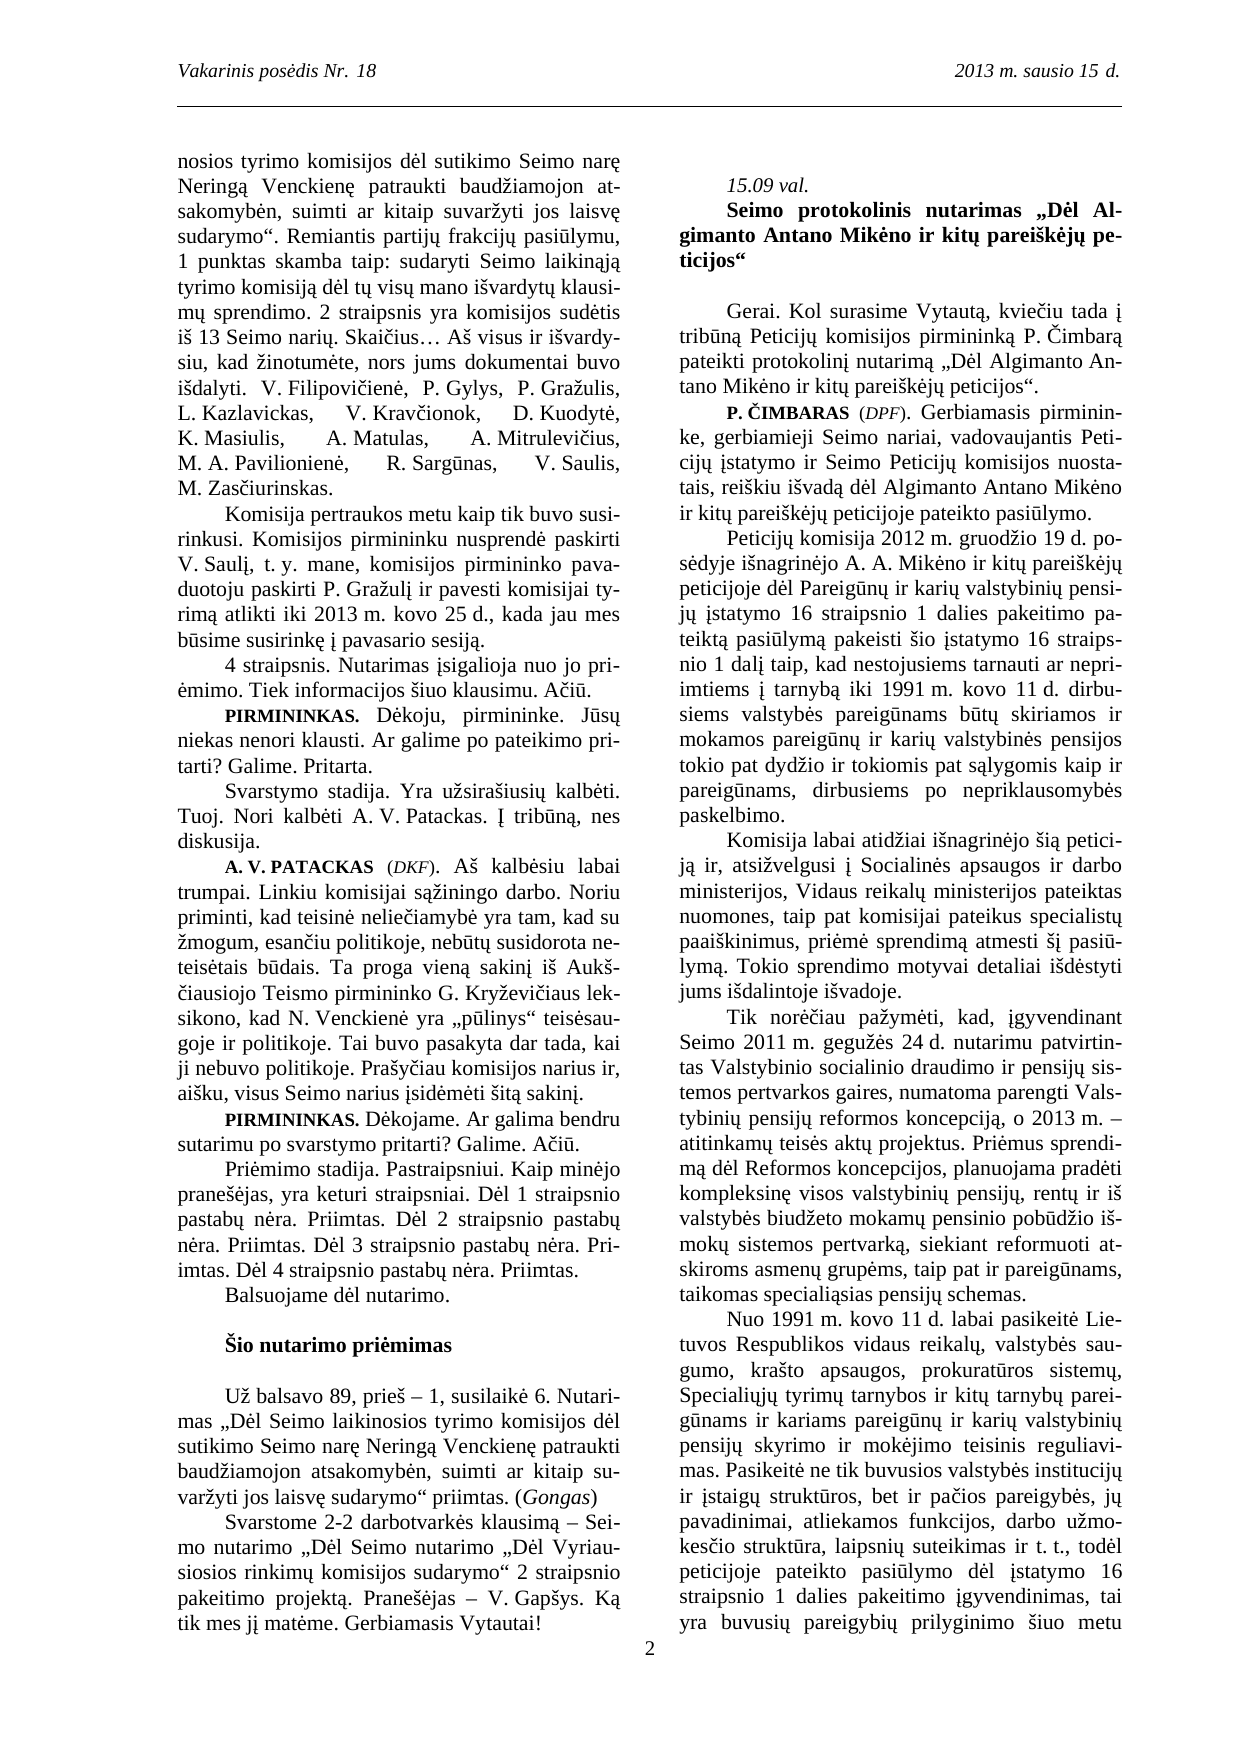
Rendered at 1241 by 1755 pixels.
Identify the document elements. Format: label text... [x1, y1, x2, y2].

text 15.09 val. [726, 173, 1122, 197]
text PIRMININKAS. Dė­ko­ja­me. Ar ga­li­ma ben­dru su­ta­ri­mu po svars­ty­mo pri­tar­ti? Ga­li­me. Ačiū. [177, 1106, 620, 1156]
text Sei­mo pro­to­ko­li­nis nu­ta­ri­mas „Dėl Al­giman­to An­ta­no Mi­kė­no ir ki­tų pa­reiš­kė­jų pe­ti­ci­jos“ [679, 197, 1122, 273]
text Už bal­sa­vo 89, prieš – 1, su­si­lai­kė 6. Nu­ta­ri­mas „Dėl Sei­mo lai­ki­no­sios ty­ri­mo ko­mi­si­jos dėl su­ti­ki­mo Sei­mo na­rę Ne­rin­gą Venc­kie­nę pa­trauk­ti bau­džia­mo­jon at­sa­ko­my­bėn, su­im­ti ar ki­taip su­var­žy­ti jos lais­vę su­da­ry­mo“ pri­im­tas. (Gon­gas) [177, 1383, 620, 1509]
text Pri­ėmi­mo sta­di­ja. Pa­straips­niui. Kaip mi­nė­jo pra­ne­šė­jas, yra ke­tu­ri straips­niai. Dėl 1 straips­nio pa­sta­bų nė­ra. Pri­im­tas. Dėl 2 straips­nio pa­sta­bų nė­ra. Pri­im­tas. Dėl 3 straips­nio pa­sta­bų nė­ra. Pri­im­tas. Dėl 4 straips­nio pa­sta­bų nė­ra. Pri­im­tas. [177, 1156, 620, 1282]
text no­sios ty­ri­mo ko­mi­si­jos dėl su­ti­ki­mo Sei­mo na­rę Ne­rin­gą Venc­kie­nę pa­trauk­ti bau­džia­mo­jon at­sako­my­bėn, su­im­ti ar ki­taip su­var­žy­ti jos lais­vę su­da­ry­mo“. Re­mian­tis par­ti­jų frak­ci­jų pa­siū­ly­mu, 1 punk­tas skam­ba taip: su­da­ry­ti Sei­mo lai­ki­ną­ją ty­ri­mo ko­mi­si­ją dėl tų vi­sų ma­no iš­var­dy­tų klau­si­mų spren­di­mo. 2 straips­nis yra ko­mi­si­jos su­dė­tis iš 13 Sei­mo na­rių. Skai­čius… Aš vi­sus ir iš­var­dy­siu, kad ži­no­tu­mė­te, nors jums do­ku­men­tai bu­vo iš­da­ly­ti. V. Fi­li­po­vi­čie­nė, P. Gy­lys, P. Gra­žu­lis, L. Kaz­la­vic­kas, V. Krav­čio­nok, D. Kuo­dy­tė, K. Ma­siu­lis, A. Ma­tu­las, A. Mit­ru­le­vi­čius, M. A. Pa­vi­lio­nie­nė, R. Sar­gū­nas, V. Sau­lis, M. Zas­čiu­rins­kas. [177, 148, 620, 501]
text Nuo 1991 m. ko­vo 11 d. la­bai pa­si­kei­tė Lie­tu­vos Res­pub­li­kos vi­daus rei­ka­lų, vals­ty­bės sau­gu­mo, kraš­to ap­sau­gos, pro­ku­ra­tū­ros sis­te­mų, Spe­cia­lių­jų ty­ri­mų tar­ny­bos ir ki­tų tar­ny­bų pa­rei­gū­nams ir ka­riams pa­rei­gū­nų ir ka­rių vals­ty­bi­nių pen­si­jų sky­ri­mo ir mo­kė­ji­mo tei­si­nis re­gu­lia­vi­mas. Pa­si­kei­tė ne tik bu­vu­sios vals­ty­bės ins­ti­tu­ci­jų ir įstai­gų struk­tū­ros, bet ir pa­čios pa­rei­gy­bės, jų pa­va­di­ni­mai, at­lie­ka­mos funk­ci­jos, dar­bo už­mo­kes­čio struk­tū­ra, laips­nių su­tei­ki­mas ir t. t., to­dėl pe­ti­ci­jo­je pa­teik­to pa­siū­ly­mo dėl įsta­ty­mo 16 straips­nio 1 da­lies pa­kei­ti­mo įgy­ven­di­ni­mas, tai yra bu­vu­sių pa­rei­gy­bių pri­ly­gi­ni­mo šiuo me­tu [679, 1306, 1122, 1634]
text Svars­to­me 2-2 dar­bo­tvarkės klau­si­mą – Sei­mo nu­ta­ri­mo „Dėl Sei­mo nu­ta­ri­mo „Dėl Vy­riau­sio­sios rin­ki­mų ko­mi­si­jos su­da­ry­mo“ 2 straips­nio pa­kei­ti­mo pro­jek­tą. Pra­ne­šė­jas – V. Gap­šys. Ką tik mes jį ma­tė­me. Ger­bia­ma­sis Vy­tau­tai! [177, 1509, 620, 1635]
text Ko­mi­si­ja per­trau­kos me­tu kaip tik bu­vo su­si­rin­ku­si. Ko­mi­si­jos pir­mi­nin­ku nu­spren­dė pa­skir­ti V. Sau­lį, t. y. ma­ne, ko­mi­si­jos pir­mi­nin­ko pa­va­duo­to­ju pa­skir­ti P. Gra­žu­lį ir pa­ves­ti ko­mi­si­jai ty­ri­mą at­lik­ti iki 2013 m. ko­vo 25 d., ka­da jau mes bū­si­me su­si­rin­kę į pa­va­sa­rio se­si­ją. [177, 501, 620, 652]
text Ge­rai. Kol su­ra­si­me Vy­tau­tą, kvie­čiu ta­da į tri­bū­ną Pe­ti­ci­jų ko­mi­si­jos pir­mi­nin­ką P. Čim­ba­rą pa­teik­ti pro­to­ko­li­nį nu­ta­ri­mą „Dėl Al­gi­man­to An­ta­no Mi­kė­no ir ki­tų pa­reiš­kė­jų pe­ti­ci­jos“. [679, 298, 1122, 399]
text Tik no­rė­čiau pa­žy­mė­ti, kad, įgy­ven­di­nant Sei­mo 2011 m. ge­gu­žės 24 d. nu­ta­ri­mu pa­tvir­tin­tas Vals­ty­bi­nio so­cia­li­nio drau­di­mo ir pen­si­jų sis­te­mos per­tvar­kos gai­res, nu­ma­to­ma pa­reng­ti Vals­ty­bi­nių pen­si­jų re­for­mos kon­cep­ci­ją, o 2013 m. – ati­tin­ka­mų tei­sės ak­tų pro­jek­tus. Pri­ėmus spren­di­mą dėl Re­for­mos kon­cep­ci­jos, pla­nuo­ja­ma pra­dė­ti kom­plek­si­nę vi­sos vals­ty­bi­nių pen­si­jų, ren­tų ir iš vals­ty­bės biu­dže­to mo­ka­mų pen­si­nio po­bū­džio iš­mo­kų sis­te­mos per­tvar­ką, sie­kiant re­for­muo­ti at­ski­roms as­me­nų gru­pėms, taip pat ir pa­rei­gū­nams, tai­ko­mas spe­cia­li­ą­sias pen­si­jų sche­mas. [679, 1004, 1122, 1306]
text Bal­suo­ja­me dėl nu­ta­ri­mo. [177, 1282, 620, 1307]
text Ko­mi­si­ja la­bai ati­džiai iš­nag­ri­nė­jo šią pe­ti­ci­ją ir, at­si­žvel­gu­si į So­cia­li­nės ap­sau­gos ir dar­bo mi­nis­te­ri­jos, Vi­daus rei­ka­lų mi­nis­te­ri­jos pa­teik­tas nuo­mo­nes, taip pat ko­mi­si­jai pa­tei­kus spe­cia­lis­tų pa­aiš­ki­ni­mus, pri­ėmė spren­di­mą at­mes­ti šį pa­siū­ly­mą. To­kio spren­di­mo mo­ty­vai de­ta­liai iš­dės­ty­ti jums iš­da­lin­to­je iš­va­do­je. [679, 827, 1122, 1004]
text Svars­ty­mo sta­di­ja. Yra už­si­ra­šiu­sių kal­bė­ti. Tuoj. No­ri kal­bė­ti A. V. Pa­tac­kas. Į tri­bū­ną, nes dis­ku­si­ja. [177, 778, 620, 853]
text 4 straips­nis. Nu­ta­ri­mas įsi­ga­lio­ja nuo jo pri­ėmi­mo. Tiek in­for­ma­ci­jos šiuo klau­si­mu. Ačiū. [177, 652, 620, 702]
text Pe­ti­ci­jų ko­mi­si­ja 2012 m. gruo­džio 19 d. po­sė­dy­je iš­nag­ri­nė­jo A. A. Mi­kė­no ir ki­tų pa­reiš­kė­jų pe­ti­ci­jo­je dėl Pa­rei­gū­nų ir ka­rių vals­ty­bi­nių pen­si­jų įsta­ty­mo 16 straips­nio 1 da­lies pa­kei­ti­mo pa­teik­tą pa­siū­ly­mą pa­keis­ti šio įsta­ty­mo 16 straips­nio 1 da­lį taip, kad ne­sto­ju­siems tar­nau­ti ar ne­pri­im­tiems į tar­ny­bą iki 1991 m. ko­vo 11 d. dir­bu­siems vals­ty­bės pa­rei­gū­nams bū­tų ski­ria­mos ir mo­ka­mos pa­rei­gū­nų ir ka­rių vals­ty­bi­nės pen­si­jos to­kio pat dy­džio ir to­kio­mis pat są­ly­go­mis kaip ir pa­rei­gū­nams, dir­bu­siems po ne­pri­klau­so­my­bės pa­skel­bi­mo. [679, 525, 1122, 827]
text P. ČIMBARAS (DPF). Ger­bia­ma­sis pir­mi­nin­ke, ger­bia­mie­ji Sei­mo na­riai, va­do­vau­jan­tis Pe­ti­ci­jų įsta­ty­mo ir Sei­mo Pe­ti­ci­jų ko­mi­si­jos nuo­sta­tais, reiš­kiu iš­va­dą dėl Al­gi­man­to An­ta­no Mi­kė­no ir ki­tų pa­reiš­kė­jų pe­ti­ci­jo­je pa­teik­to pa­siū­ly­mo. [679, 399, 1122, 525]
text A. V. PATACKAS (DKF). Aš kal­bė­siu la­bai trum­pai. Lin­kiu ko­mi­si­jai są­ži­nin­go dar­bo. No­riu pri­min­ti, kad tei­si­nė ne­lie­čia­my­bė yra tam, kad su žmo­gum, esan­čiu po­li­ti­ko­je, ne­bū­tų su­si­do­ro­ta ne­tei­sė­tais bū­dais. Ta pro­ga vie­ną sa­ki­nį iš Aukš­čiau­sio­jo Teis­mo pir­mi­nin­ko G. Kry­že­vi­čiaus lek­si­ko­no, kad N. Venc­kie­nė yra „pū­li­nys“ tei­sė­sau­go­je ir po­li­ti­ko­je. Tai bu­vo pa­sa­ky­ta dar ta­da, kai ji ne­bu­vo po­li­ti­ko­je. Pra­šy­čiau ko­mi­si­jos na­rius ir, aiš­ku, vi­sus Sei­mo na­rius įsi­dė­mė­ti ši­tą sa­ki­nį. [177, 853, 620, 1106]
text Šio nu­ta­ri­mo pri­ėmi­mas [177, 1332, 620, 1358]
text PIRMININKAS. Dė­ko­ju, pir­mi­nin­ke. Jū­sų nie­kas ne­no­ri klaus­ti. Ar ga­li­me po pa­tei­ki­mo pri­tar­ti? Ga­li­me. Pri­tar­ta. [177, 702, 620, 778]
